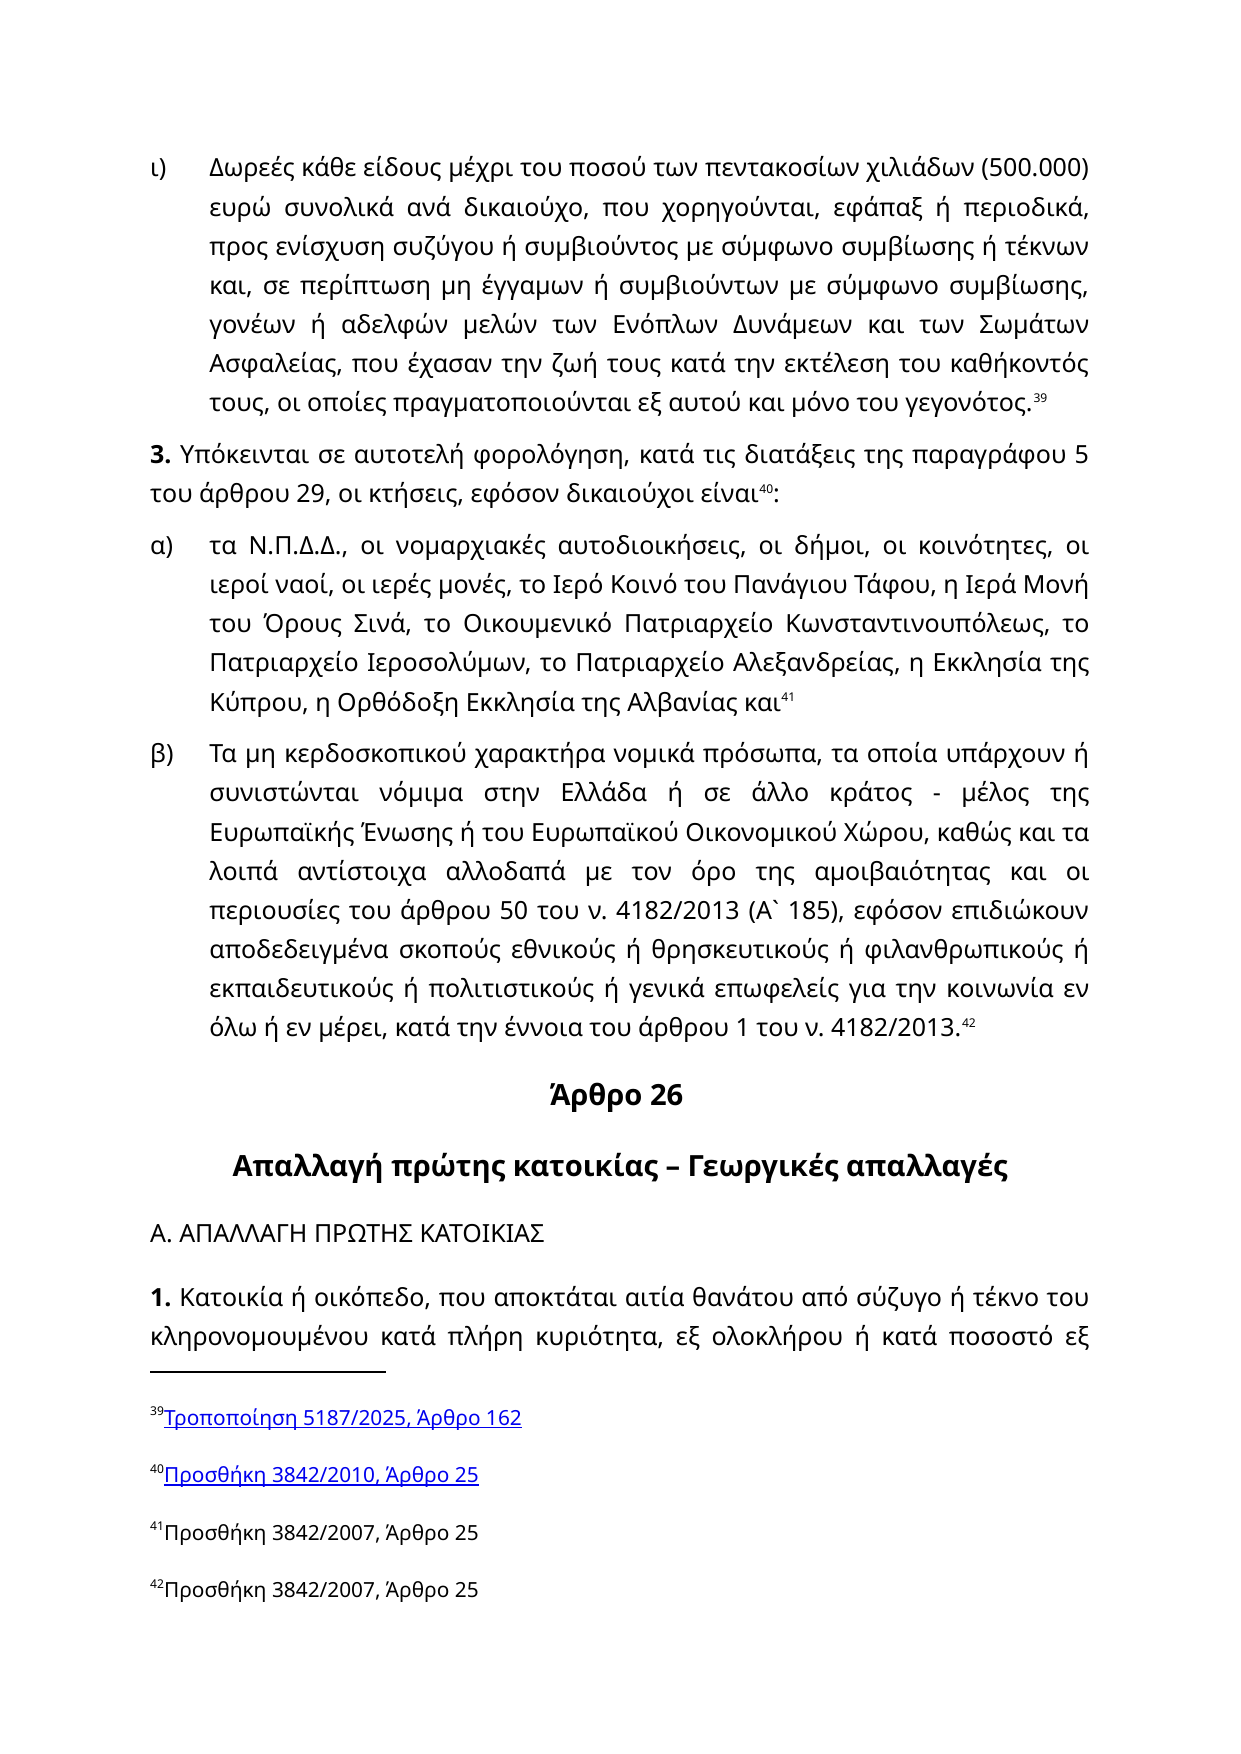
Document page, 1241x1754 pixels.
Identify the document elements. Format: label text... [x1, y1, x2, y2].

subtitle Απαλλαγή πρώτης κατοικίας – Γεωργικές απαλλαγές [150, 1145, 1090, 1184]
text Προσθήκη 3842/2007, Άρθρο 25 [150, 1518, 1090, 1546]
list ι) Δωρεές κάθε είδους μέχρι του ποσού των πεντακοσίων χιλιάδων (500.000) ευρώ συνολικά ανά δικαιούχο, που χορηγούνται, εφάπαξ ή περιοδικά, προς ενίσχυση συζύγου ή συμβιούντος με σύμφωνο συμβίωσης ή τέκνων και, σε περίπτωση μη έγγαμων ή συμβιούντων με σύμφωνο συμβίωσης, γονέων ή αδελφών μελών των Ενόπλων Δυνάμεων και των Σωμάτων Ασφαλείας, που έχασαν την ζωή τους κατά την εκτέλεση του καθήκοντός τους, οι οποίες πραγματοποιούνται εξ αυτού και μόνο του γεγονότος. [150, 150, 1090, 419]
text Προσθήκη 3842/2010, Άρθρο 25 [150, 1460, 1090, 1489]
subtitle Άρθρο 26 [150, 1074, 1090, 1114]
text Τροποποίηση 5187/2025, Άρθρο 162 [150, 1403, 1090, 1431]
list α) τα Ν.Π.Δ.Δ., οι νομαρχιακές αυτοδιοικήσεις, οι δήμοι, οι κοινότητες, οι ιεροί ναοί, οι ιερές μονές, το Ιερό Κοινό του Πανάγιου Τάφου, η Ιερά Μονή του Όρους Σινά, το Οικουμενικό Πατριαρχείο Κωνσταντινουπόλεως, το Πατριαρχείο Ιεροσολύμων, το Πατριαρχείο Αλεξανδρείας, η Εκκλησία της Κύπρου, η Ορθόδοξη Εκκλησία της Αλβανίας και [150, 527, 1090, 718]
text 1. Κατοικία ή οικόπεδο, που αποκτάται αιτία θανάτου από σύζυγο ή τέκνο του κληρονομουμένου κατά πλήρη κυριότητα, εξ ολοκλήρου ή κατά ποσοστό εξ [150, 1279, 1090, 1353]
text Α. ΑΠΑΛΛΑΓΗ ΠΡΩΤΗΣ ΚΑΤΟΙΚΙΑΣ [150, 1215, 1090, 1249]
text Προσθήκη 3842/2007, Άρθρο 25 [150, 1576, 1090, 1604]
list β) Τα μη κερδοσκοπικού χαρακτήρα νομικά πρόσωπα, τα οποία υπάρχουν ή συνιστώνται νόμιμα στην Ελλάδα ή σε άλλο κράτος - μέλος της Ευρωπαϊκής Ένωσης ή του Ευρωπαϊκού Οικονομικού Χώρου, καθώς και τα λοιπά αντίστοιχα αλλοδαπά με τον όρο της αμοιβαιότητας και οι περιουσίες του άρθρου 50 του ν. 4182/2013 (Α` 185), εφόσον επιδιώκουν αποδεδειγμένα σκοπούς εθνικούς ή θρησκευτικούς ή φιλανθρωπικούς ή εκπαιδευτικούς ή πολιτιστικούς ή γενικά επωφελείς για την κοινωνία εν όλω ή εν μέρει, κατά την έννοια του άρθρου 1 του ν. 4182/2013. [150, 736, 1090, 1044]
text 3. Υπόκεινται σε αυτοτελή φορολόγηση, κατά τις διατάξεις της παραγράφου 5 του άρθρου 29, οι κτήσεις, εφόσον δικαιούχοι είναι: [150, 437, 1090, 510]
